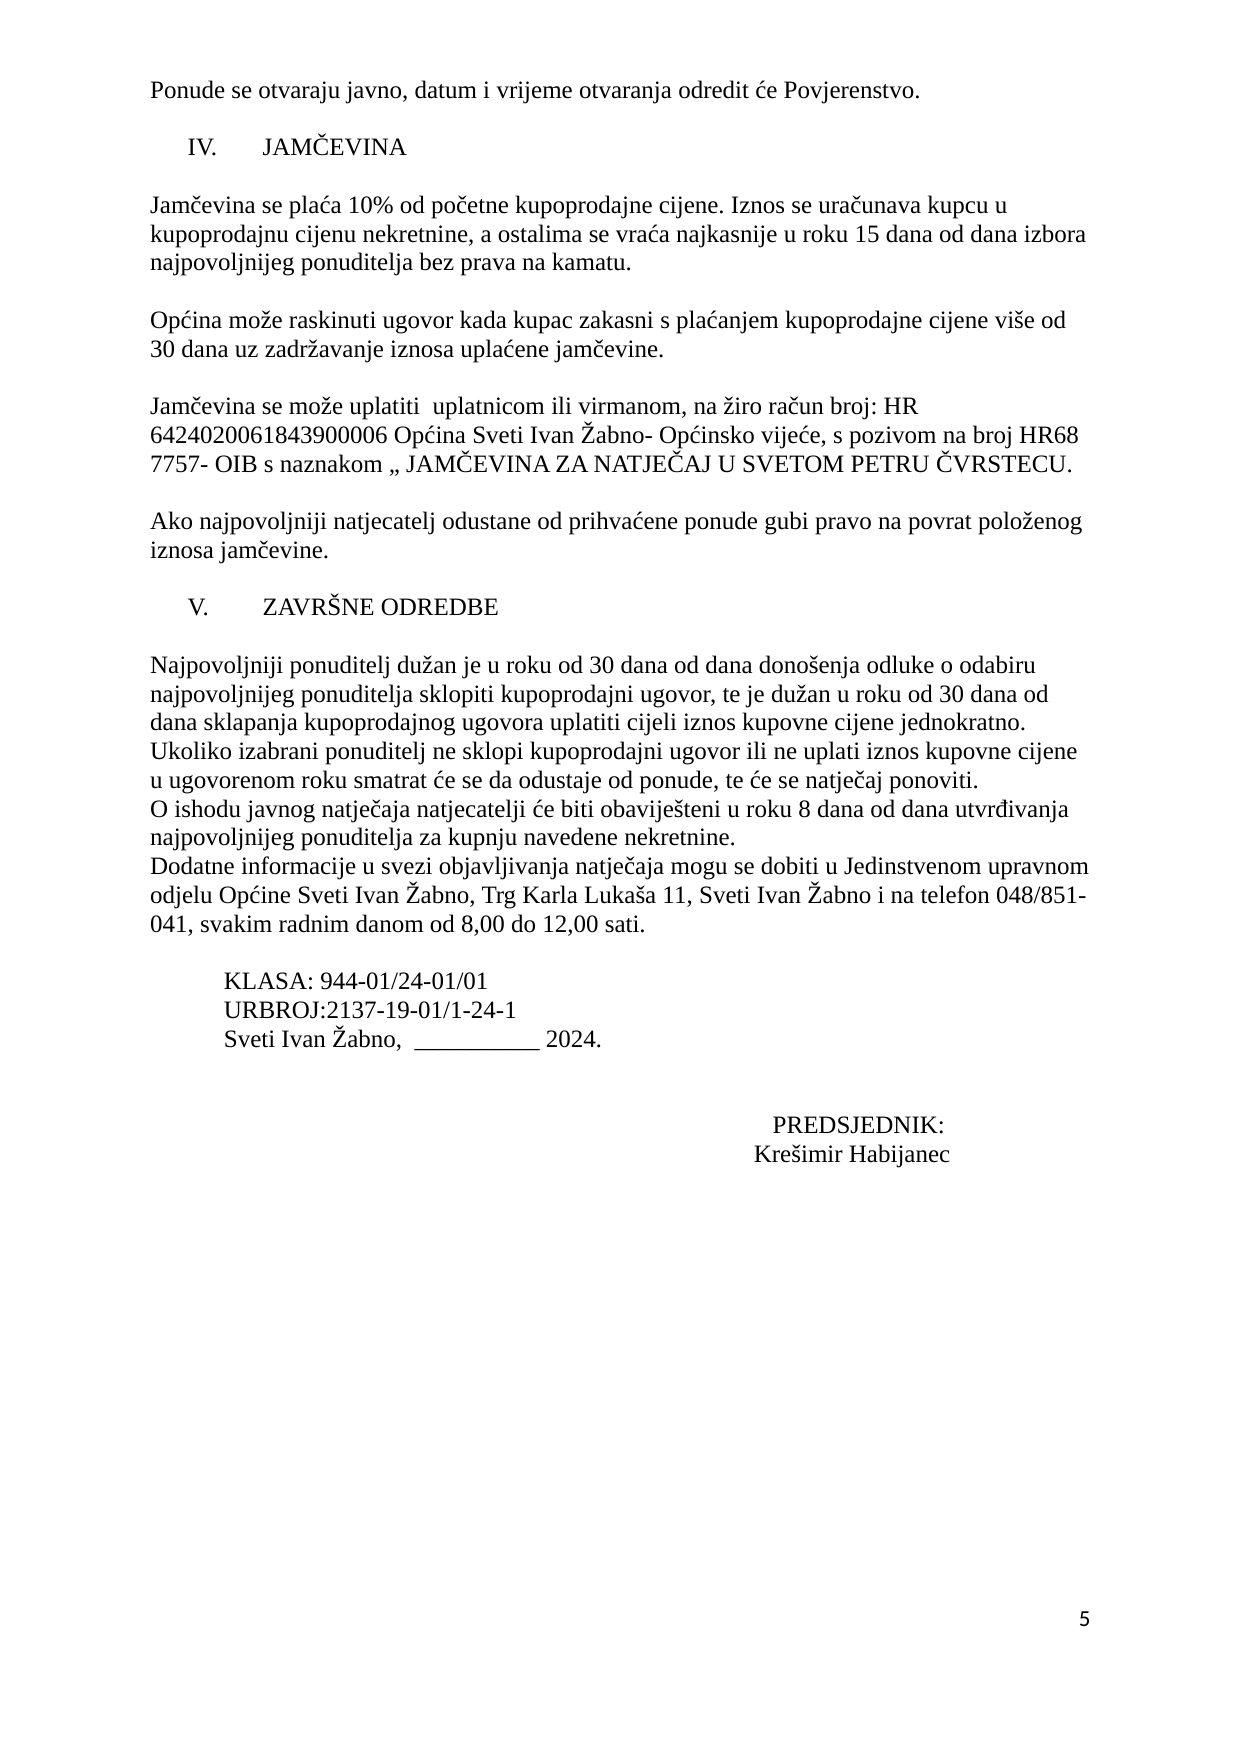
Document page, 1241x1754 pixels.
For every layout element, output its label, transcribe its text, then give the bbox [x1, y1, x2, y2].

text Krešimir Habijanec [150, 1139, 1090, 1167]
text Dodatne informacije u svezi objavljivanja natječaja mogu se dobiti u Jedinstvenom upravnom odjelu Općine Sveti Ivan Žabno, Trg Karla Lukaša 11, Sveti Ivan Žabno i na telefon 048/851-041, svakim radnim danom od 8,00 do 12,00 sati. [150, 851, 1090, 937]
text Ponude se otvaraju javno, datum i vrijeme otvaranja odredit će Povjerenstvo. [150, 75, 1090, 104]
text Općina može raskinuti ugovor kada kupac zakasni s plaćanjem kupoprodajne cijene više od 30 dana uz zadržavanje iznosa uplaćene jamčevine. [150, 305, 1090, 362]
text PREDSJEDNIK: [150, 1110, 1090, 1139]
text Jamčevina se plaća 10% od početne kupoprodajne cijene. Iznos se uračunava kupcu u kupoprodajnu cijenu nekretnine, a ostalima se vraća najkasnije u roku 15 dana od dana izbora najpovoljnijeg ponuditelja bez prava na kamatu. [150, 190, 1090, 276]
text O ishodu javnog natječaja natjecatelji će biti obaviješteni u roku 8 dana od dana utvrđivanja najpovoljnijeg ponuditelja za kupnju navedene nekretnine. [150, 794, 1090, 851]
text KLASA: 944-01/24-01/01 [150, 966, 1090, 995]
text Sveti Ivan Žabno, __________ 2024. [150, 1024, 1090, 1052]
list JAMČEVINA [187, 132, 1090, 161]
list ZAVRŠNE ODREDBE [187, 592, 1090, 621]
text Ako najpovoljniji natjecatelj odustane od prihvaćene ponude gubi pravo na povrat položenog iznosa jamčevine. [150, 506, 1090, 564]
text Jamčevina se može uplatiti uplatnicom ili virmanom, na žiro račun broj: HR 6424020061843900006 Općina Sveti Ivan Žabno- Općinsko vijeće, s pozivom na broj HR68 7757- OIB s naznakom „ JAMČEVINA ZA NATJEČAJ U SVETOM PETRU ČVRSTECU. [150, 391, 1090, 477]
text URBROJ:2137-19-01/1-24-1 [150, 995, 1090, 1024]
text Ukoliko izabrani ponuditelj ne sklopi kupoprodajni ugovor ili ne uplati iznos kupovne cijene u ugovorenom roku smatrat će se da odustaje od ponude, te će se natječaj ponoviti. [150, 736, 1090, 794]
text Najpovoljniji ponuditelj dužan je u roku od 30 dana od dana donošenja odluke o odabiru najpovoljnijeg ponuditelja sklopiti kupoprodajni ugovor, te je dužan u roku od 30 dana od dana sklapanja kupoprodajnog ugovora uplatiti cijeli iznos kupovne cijene jednokratno. [150, 650, 1090, 736]
